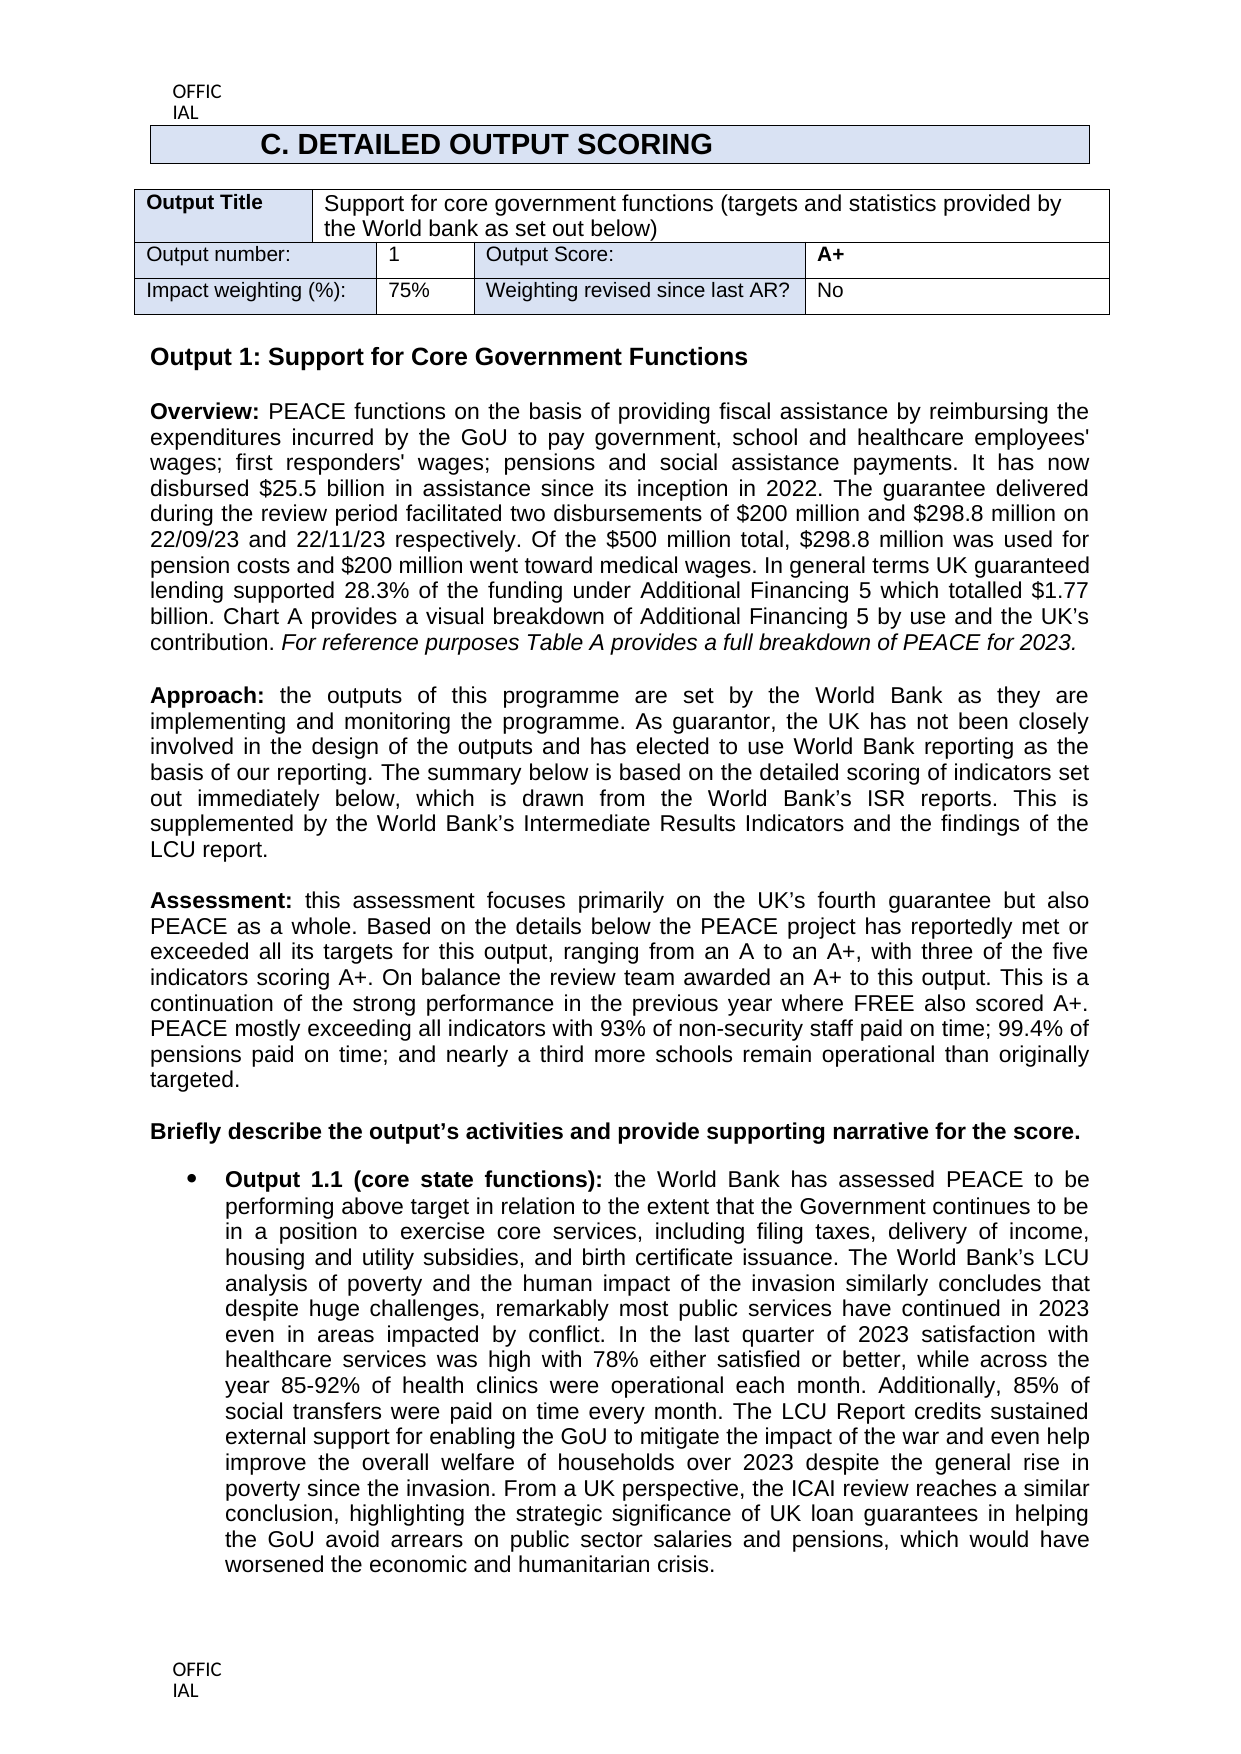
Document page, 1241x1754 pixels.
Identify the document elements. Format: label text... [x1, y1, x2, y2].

table_cell No [806, 279, 1109, 314]
text Output 1: Support for Core Government Functions [150, 343, 1090, 371]
table_cell A+ [806, 243, 1109, 278]
table_header Output Title [135, 190, 312, 242]
subtitle C. DETAILED OUTPUT SCORING [151, 126, 1089, 163]
text Assessment: this assessment focuses primarily on the UK’s fourth guarantee but also PEACE as a whole. Based on the details below the PEACE project has reportedly met or exceeded all its targets for this output, ranging from an A to an A+, with three of the five indicators scoring A+. On balance the review team awarded an A+ to this output. This is a continuation of the strong performance in the previous year where FREE also scored A+. PEACE mostly exceeding all indicators with 93% of non-security staff paid on time; 99.4% of pensions paid on time; and nearly a third more schools remain operational than originally targeted. [150, 888, 1090, 1093]
table_cell 1 [377, 243, 474, 278]
table_cell 75% [377, 279, 474, 314]
text Briefly describe the output’s activities and provide supporting narrative for the score. [150, 1118, 1090, 1144]
table_header Support for core government functions (targets and statistics provided by the World bank as set out below) [313, 190, 1109, 242]
text Approach: the outputs of this programme are set by the World Bank as they are implementing and monitoring the programme. As guarantor, the UK has not been closely involved in the design of the outputs and has elected to use World Bank reporting as the basis of our reporting. The summary below is based on the detailed scoring of indicators set out immediately below, which is drawn from the World Bank’s ISR reports. This is supplemented by the World Bank’s Intermediate Results Indicators and the findings of the LCU report. [150, 683, 1090, 862]
list Output 1.1 (core state functions): the World Bank has assessed PEACE to be performing above target in relation to the extent that the Government continues to be in a position to exercise core services, including filing taxes, delivery of income, housing and utility subsidies, and birth certificate issuance. The World Bank’s LCU analysis of poverty and the human impact of the invasion similarly concludes that despite huge challenges, remarkably most public services have continued in 2023 even in areas impacted by conflict. In the last quarter of 2023 satisfaction with healthcare services was high with 78% either satisfied or better, while across the year 85-92% of health clinics were operational each month. Additionally, 85% of social transfers were paid on time every month. The LCU Report credits sustained external support for enabling the GoU to mitigate the impact of the war and even help improve the overall welfare of households over 2023 despite the general rise in poverty since the invasion. From a UK perspective, the ICAI review reaches a similar conclusion, highlighting the strategic significance of UK loan guarantees in helping the GoU avoid arrears on public sector salaries and pensions, which would have worsened the economic and humanitarian crisis. [187, 1167, 1090, 1578]
table_cell Impact weighting (%): [135, 279, 376, 314]
table_cell Output number: [135, 243, 376, 278]
table_cell Weighting revised since last AR? [475, 279, 805, 314]
text Overview: PEACE functions on the basis of providing fiscal assistance by reimbursing the expenditures incurred by the GoU to pay government, school and healthcare employees' wages; first responders' wages; pensions and social assistance payments. It has now disbursed $25.5 billion in assistance since its inception in 2022. The guarantee delivered during the review period facilitated two disbursements of $200 million and $298.8 million on 22/09/23 and 22/11/23 respectively. Of the $500 million total, $298.8 million was used for pension costs and $200 million went toward medical wages. In general terms UK guaranteed lending supported 28.3% of the funding under Additional Financing 5 which totalled $1.77 billion. Chart A provides a visual breakdown of Additional Financing 5 by use and the UK’s contribution. For reference purposes Table A provides a full breakdown of PEACE for 2023. [150, 398, 1090, 655]
table_cell Output Score: [475, 243, 805, 278]
